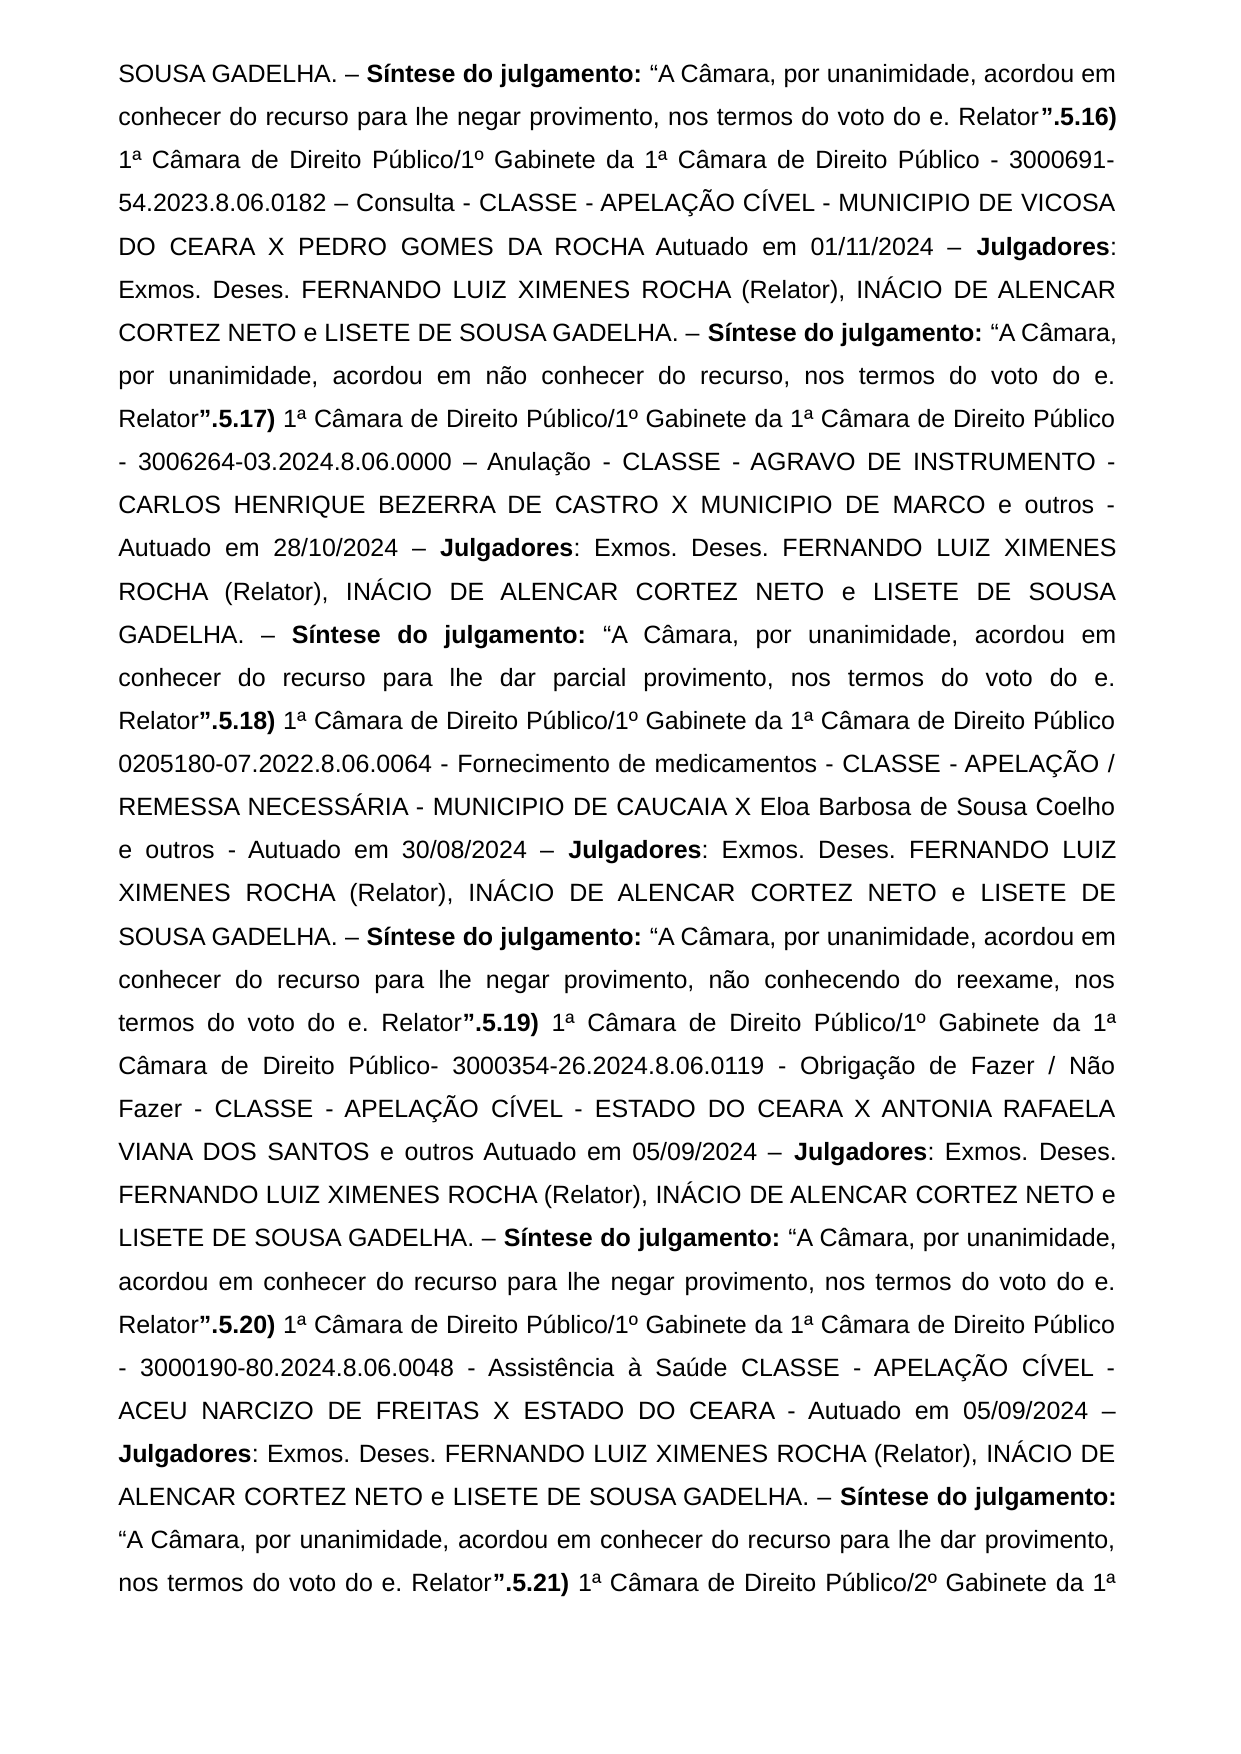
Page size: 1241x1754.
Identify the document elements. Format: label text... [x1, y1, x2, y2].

text SOUSA GADELHA. – Síntese do julgamento: “A Câmara, por unanimidade, acordou em conhecer do recurso para lhe negar provimento, nos termos do voto do e. Relator”.5.16) 1ª Câmara de Direito Público/1º Gabinete da 1ª Câmara de Direito Público - 3000691-54.2023.8.06.0182 – Consulta - CLASSE - APELAÇÃO CÍVEL - MUNICIPIO DE VICOSA DO CEARA X PEDRO GOMES DA ROCHA Autuado em 01/11/2024 – Julgadores: Exmos. Deses. FERNANDO LUIZ XIMENES ROCHA (Relator), INÁCIO DE ALENCAR CORTEZ NETO e LISETE DE SOUSA GADELHA. – Síntese do julgamento: “A Câmara, por unanimidade, acordou em não conhecer do recurso, nos termos do voto do e. Relator”.5.17) 1ª Câmara de Direito Público/1º Gabinete da 1ª Câmara de Direito Público - 3006264-03.2024.8.06.0000 – Anulação - CLASSE - AGRAVO DE INSTRUMENTO - CARLOS HENRIQUE BEZERRA DE CASTRO X MUNICIPIO DE MARCO e outros - Autuado em 28/10/2024 – Julgadores: Exmos. Deses. FERNANDO LUIZ XIMENES ROCHA (Relator), INÁCIO DE ALENCAR CORTEZ NETO e LISETE DE SOUSA GADELHA. – Síntese do julgamento: “A Câmara, por unanimidade, acordou em conhecer do recurso para lhe dar parcial provimento, nos termos do voto do e. Relator”.5.18) 1ª Câmara de Direito Público/1º Gabinete da 1ª Câmara de Direito Público 0205180-07.2022.8.06.0064 - Fornecimento de medicamentos - CLASSE - APELAÇÃO / REMESSA NECESSÁRIA - MUNICIPIO DE CAUCAIA X Eloa Barbosa de Sousa Coelho e outros - Autuado em 30/08/2024 – Julgadores: Exmos. Deses. FERNANDO LUIZ XIMENES ROCHA (Relator), INÁCIO DE ALENCAR CORTEZ NETO e LISETE DE SOUSA GADELHA. – Síntese do julgamento: “A Câmara, por unanimidade, acordou em conhecer do recurso para lhe negar provimento, não conhecendo do reexame, nos termos do voto do e. Relator”.5.19) 1ª Câmara de Direito Público/1º Gabinete da 1ª Câmara de Direito Público- 3000354-26.2024.8.06.0119 - Obrigação de Fazer / Não Fazer - CLASSE - APELAÇÃO CÍVEL - ESTADO DO CEARA X ANTONIA RAFAELA VIANA DOS SANTOS e outros Autuado em 05/09/2024 – Julgadores: Exmos. Deses. FERNANDO LUIZ XIMENES ROCHA (Relator), INÁCIO DE ALENCAR CORTEZ NETO e LISETE DE SOUSA GADELHA. – Síntese do julgamento: “A Câmara, por unanimidade, acordou em conhecer do recurso para lhe negar provimento, nos termos do voto do e. Relator”.5.20) 1ª Câmara de Direito Público/1º Gabinete da 1ª Câmara de Direito Público - 3000190-80.2024.8.06.0048 - Assistência à Saúde CLASSE - APELAÇÃO CÍVEL - ACEU NARCIZO DE FREITAS X ESTADO DO CEARA - Autuado em 05/09/2024 – Julgadores: Exmos. Deses. FERNANDO LUIZ XIMENES ROCHA (Relator), INÁCIO DE ALENCAR CORTEZ NETO e LISETE DE SOUSA GADELHA. – Síntese do julgamento: “A Câmara, por unanimidade, acordou em conhecer do recurso para lhe dar provimento, nos termos do voto do e. Relator”.5.21) 1ª Câmara de Direito Público/2º Gabinete da 1ª [118, 59, 1117, 1597]
